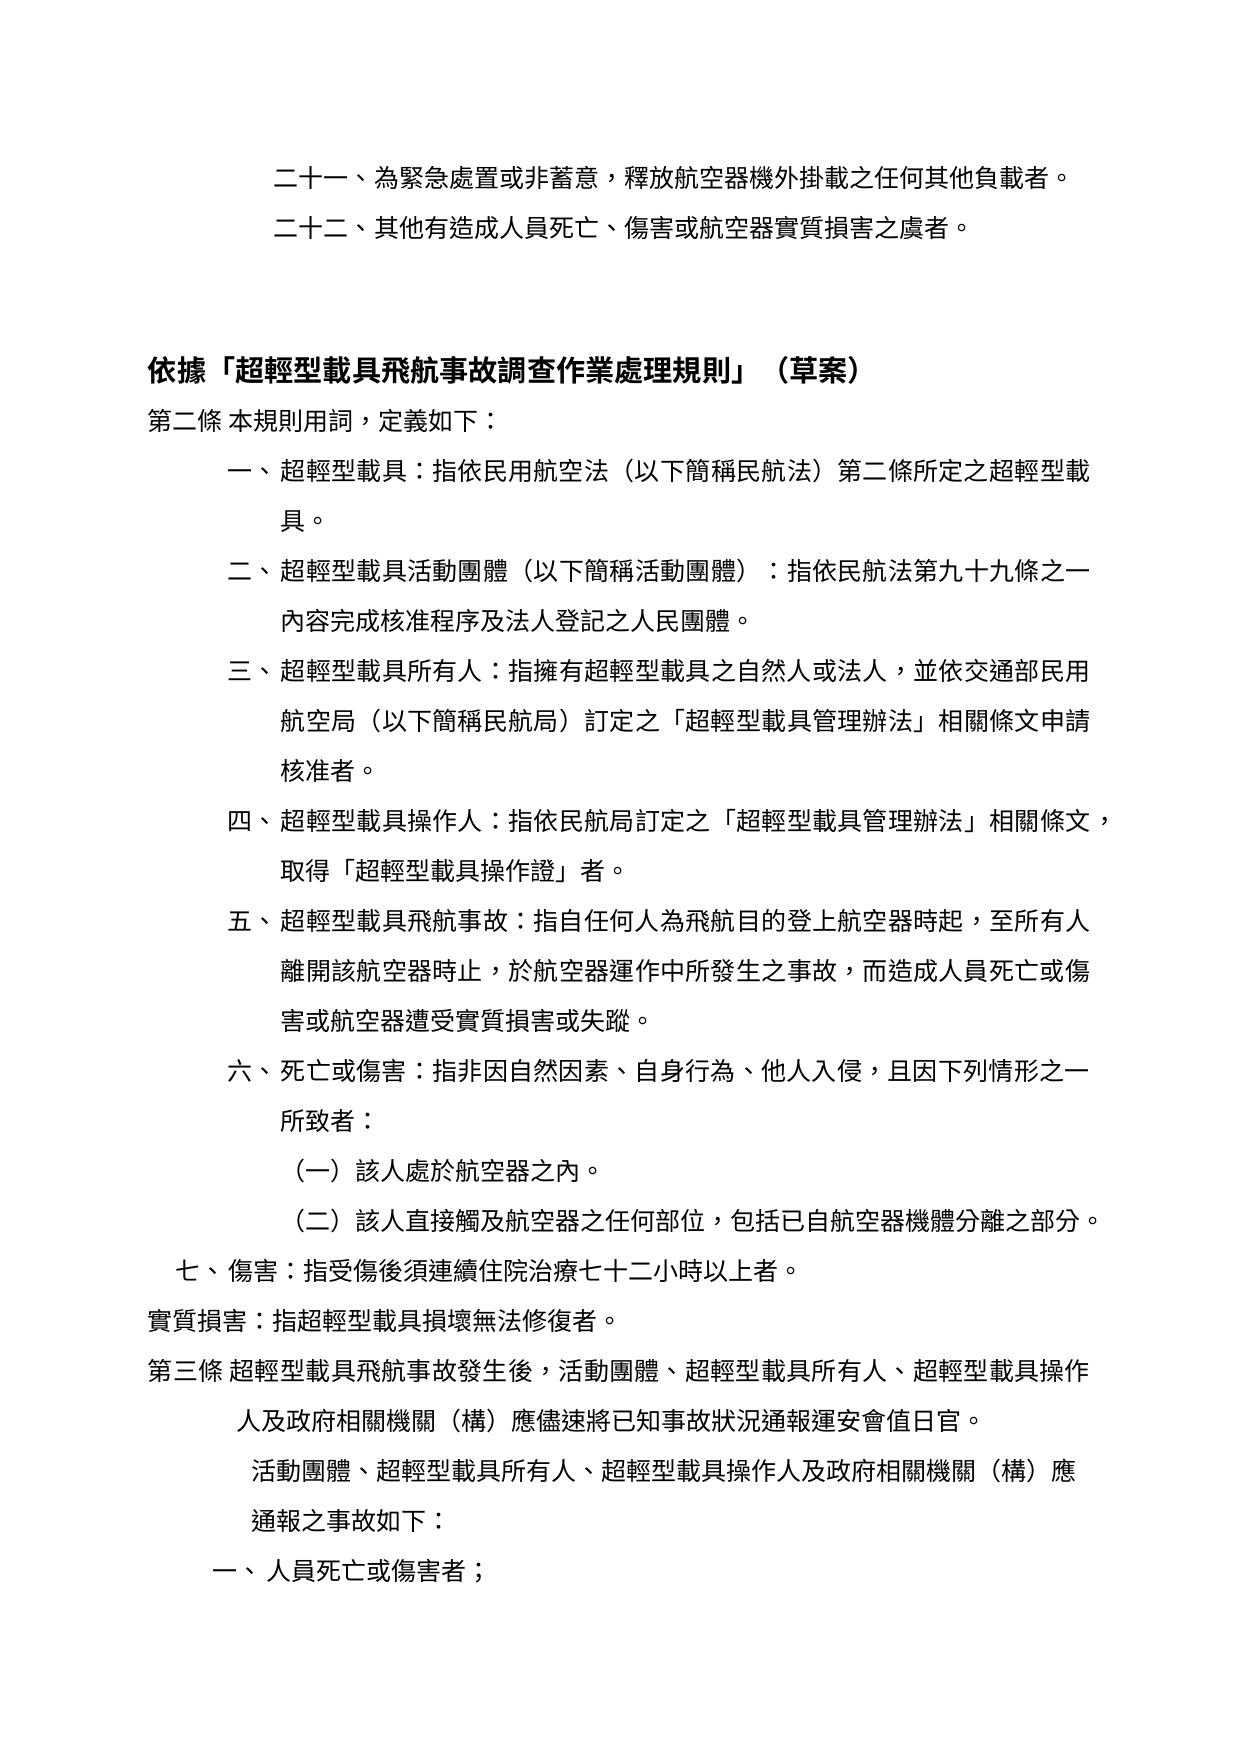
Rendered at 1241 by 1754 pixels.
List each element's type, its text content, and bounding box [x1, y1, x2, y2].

list 死亡或傷害：指非因自然因素、自身行為、他人入侵，且因下列情形之一所致者： [227, 1040, 1092, 1140]
text 活動團體、超輕型載具所有人、超輕型載具操作人及政府相關機關（構）應通報之事故如下： [251, 1440, 1092, 1540]
table_cell 為緊急處置或非蓄意，釋放航空器機外掛載之任何其他負載者。 [363, 148, 1093, 198]
text （一）該人處於航空器之內。 [281, 1140, 1092, 1190]
list 超輕型載具所有人：指擁有超輕型載具之自然人或法人，並依交通部民用航空局（以下簡稱民航局）訂定之「超輕型載具管理辦法」相關條文申請核准者。 [227, 640, 1092, 790]
list 超輕型載具：指依民用航空法（以下簡稱民航法）第二條所定之超輕型載具。 [227, 440, 1092, 540]
list 超輕型載具飛航事故：指自任何人為飛航目的登上航空器時起，至所有人離開該航空器時止，於航空器運作中所發生之事故，而造成人員死亡或傷害或航空器遭受實質損害或失蹤。 [227, 890, 1092, 1040]
text 第三條 超輕型載具飛航事故發生後，活動團體、超輕型載具所有人、超輕型載具操作人及政府相關機關（構）應儘速將已知事故狀況通報運安會值日官。 [148, 1340, 1092, 1440]
table_cell [263, 148, 363, 198]
list 超輕型載具活動團體（以下簡稱活動團體）：指依民航法第九十九條之一內容完成核准程序及法人登記之人民團體。 [227, 540, 1092, 640]
text 實質損害：指超輕型載具損壞無法修復者。 [148, 1290, 1092, 1340]
list 超輕型載具操作人：指依民航局訂定之「超輕型載具管理辦法」相關條文，取得「超輕型載具操作證」者。 [227, 790, 1092, 890]
text 第二條 本規則用詞，定義如下： [148, 390, 1092, 440]
list 人員死亡或傷害者； [213, 1540, 1092, 1590]
table_cell 其他有造成人員死亡、傷害或航空器實質損害之虞者。 [363, 198, 1093, 248]
text 依據「超輕型載具飛航事故調查作業處理規則」（草案） [148, 348, 1092, 390]
text （二）該人直接觸及航空器之任何部位，包括已自航空器機體分離之部分。 [281, 1190, 1092, 1240]
table_cell [263, 198, 363, 248]
list 傷害：指受傷後須連續住院治療七十二小時以上者。 [175, 1240, 1092, 1290]
